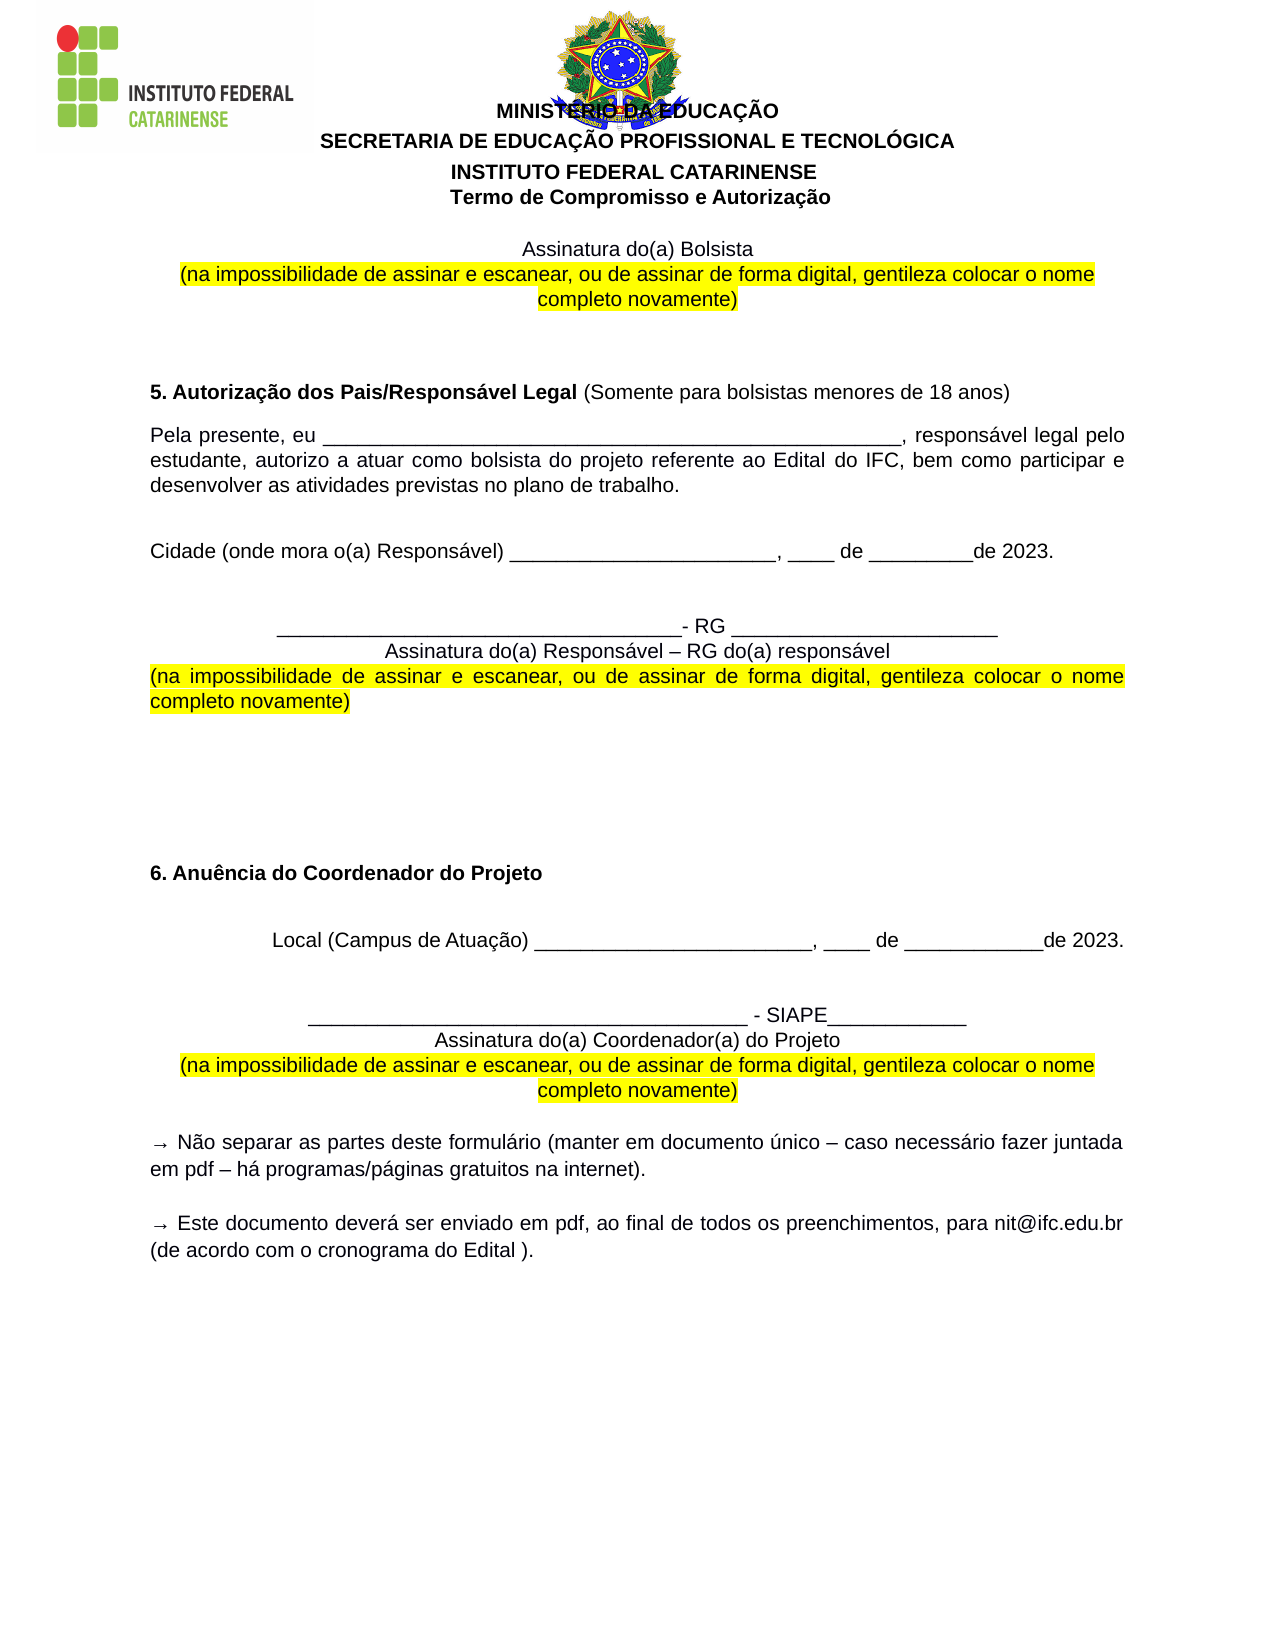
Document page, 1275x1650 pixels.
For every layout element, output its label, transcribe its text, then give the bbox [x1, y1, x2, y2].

text Cidade (onde mora o(a) Responsável) _______________________, ____ de _________de 2023. [150, 539, 1125, 564]
text ______________________________________ - SIAPE____________ [150, 1003, 1125, 1028]
text Local (Campus de Atuação) ________________________, ____ de ____________de 2023. [150, 928, 1125, 953]
text → Este documento deverá ser enviado em pdf, ao final de todos os preenchimentos, para nit@ifc.edu.br (de acordo com o cronograma do Edital ). [150, 1209, 1125, 1263]
text (na impossibilidade de assinar e escanear, ou de assinar de forma digital, gentileza colocar o nome completo novamente) [150, 664, 1125, 714]
text Assinatura do(a) Bolsista [150, 236, 1125, 261]
picture [36, 0, 314, 153]
text Assinatura do(a) Coordenador(a) do Projeto [150, 1028, 1125, 1053]
text 6. Anuência do Coordenador do Projeto [150, 860, 1125, 885]
picture [464, 136, 469, 146]
text → Não separar as partes deste formulário (manter em documento único – caso necessário fazer juntada em pdf – há programas/páginas gratuitos na internet). [150, 1128, 1125, 1182]
text Pela presente, eu __________________________________________________, responsável legal pelo estudante, autorizo a atuar como bolsista do projeto referente ao Edital do IFC, bem como participar e desenvolver as atividades previstas no plano de trabalho. [150, 422, 1125, 497]
picture [464, 0, 784, 155]
text (na impossibilidade de assinar e escanear, ou de assinar de forma digital, gentileza colocar o nome completo novamente) [150, 1053, 1125, 1103]
text ___________________________________- RG _______________________ [150, 614, 1125, 639]
text 5. Autorização dos Pais/Responsável Legal (Somente para bolsistas menores de 18 anos) [150, 379, 1125, 404]
text Assinatura do(a) Responsável – RG do(a) responsável [150, 639, 1125, 664]
text (na impossibilidade de assinar e escanear, ou de assinar de forma digital, gentileza colocar o nome completo novamente) [150, 261, 1125, 311]
